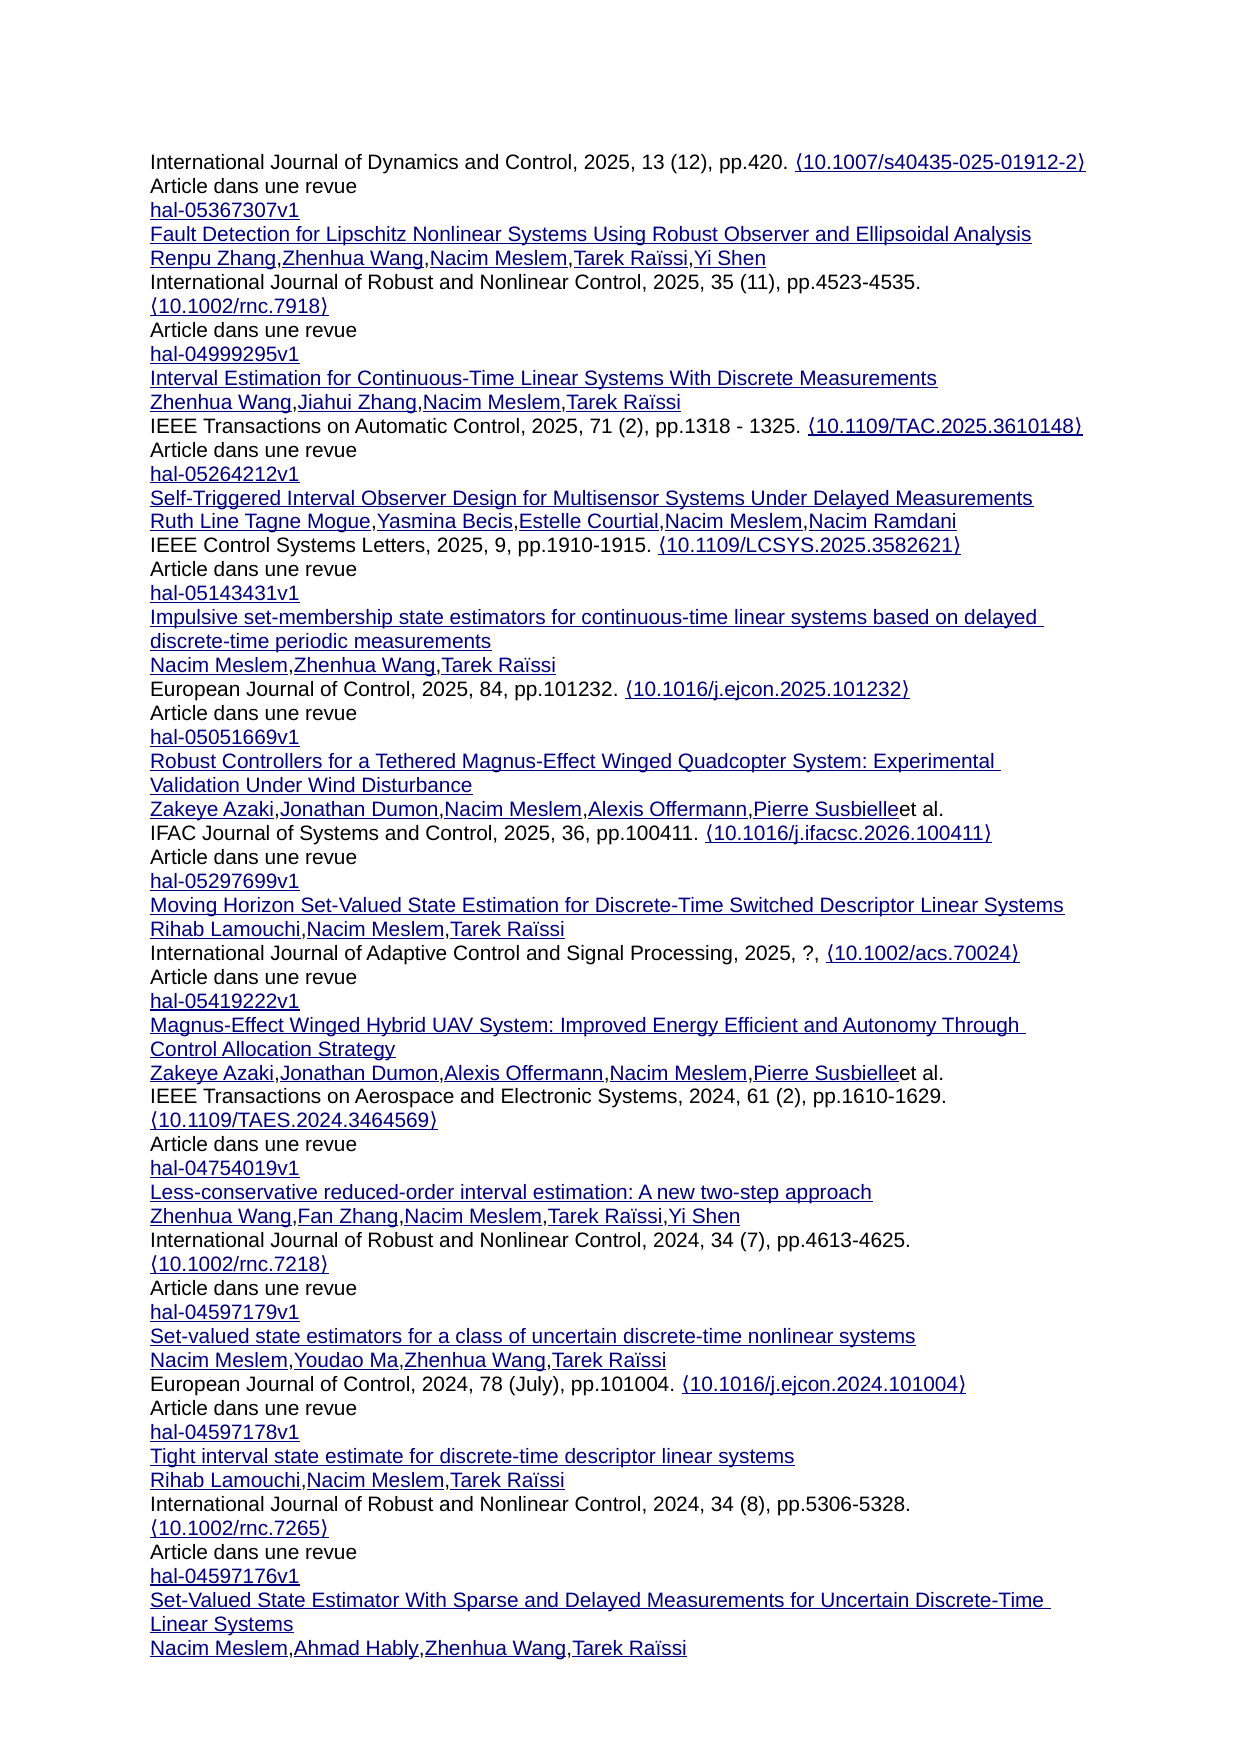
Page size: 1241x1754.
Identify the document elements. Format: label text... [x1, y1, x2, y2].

table_cell International Journal of Dynamics and Control, 2025, 13 (12), pp.420. ⟨10.1007/s40435-025-01912-2⟩ Article dans une revue hal-05367307v1 [150, 150, 1090, 222]
table_cell Impulsive set-membership state estimators for continuous-time linear systems based on delayed discrete-time periodic measurements Nacim Meslem,Zhenhua Wang,Tarek Raïssi European Journal of Control, 2025, 84, pp.101232. ⟨10.1016/j.ejcon.2025.101232⟩ Article dans une revue hal-05051669v1 [150, 605, 1090, 749]
table_cell Moving Horizon Set‐Valued State Estimation for Discrete‐Time Switched Descriptor Linear Systems Rihab Lamouchi,Nacim Meslem,Tarek Raïssi International Journal of Adaptive Control and Signal Processing, 2025, ?, ⟨10.1002/acs.70024⟩ Article dans une revue hal-05419222v1 [150, 893, 1090, 1012]
table_cell Robust Controllers for a Tethered Magnus-Effect Winged Quadcopter System: Experimental Validation Under Wind Disturbance Zakeye Azaki,Jonathan Dumon,Nacim Meslem,Alexis Offermann,Pierre Susbielleet al. IFAC Journal of Systems and Control, 2025, 36, pp.100411. ⟨10.1016/j.ifacsc.2026.100411⟩ Article dans une revue hal-05297699v1 [150, 749, 1090, 893]
table_cell Fault Detection for Lipschitz Nonlinear Systems Using Robust Observer and Ellipsoidal Analysis Renpu Zhang,Zhenhua Wang,Nacim Meslem,Tarek Raïssi,Yi Shen International Journal of Robust and Nonlinear Control, 2025, 35 (11), pp.4523-4535. ⟨10.1002/rnc.7918⟩ Article dans une revue hal-04999295v1 [150, 222, 1090, 366]
table_cell Magnus-Effect Winged Hybrid UAV System: Improved Energy Efficient and Autonomy Through Control Allocation Strategy Zakeye Azaki,Jonathan Dumon,Alexis Offermann,Nacim Meslem,Pierre Susbielleet al. IEEE Transactions on Aerospace and Electronic Systems, 2024, 61 (2), pp.1610-1629. ⟨10.1109/TAES.2024.3464569⟩ Article dans une revue hal-04754019v1 [150, 1013, 1090, 1180]
table_cell Interval Estimation for Continuous-Time Linear Systems With Discrete Measurements Zhenhua Wang,Jiahui Zhang,Nacim Meslem,Tarek Raïssi IEEE Transactions on Automatic Control, 2025, 71 (2), pp.1318 - 1325. ⟨10.1109/TAC.2025.3610148⟩ Article dans une revue hal-05264212v1 [150, 366, 1090, 485]
table_cell Self-Triggered Interval Observer Design for Multisensor Systems Under Delayed Measurements Ruth Line Tagne Mogue,Yasmina Becis,Estelle Courtial,Nacim Meslem,Nacim Ramdani IEEE Control Systems Letters, 2025, 9, pp.1910-1915. ⟨10.1109/LCSYS.2025.3582621⟩ Article dans une revue hal-05143431v1 [150, 485, 1090, 605]
table_cell Set-valued state estimators for a class of uncertain discrete-time nonlinear systems Nacim Meslem,Youdao Ma,Zhenhua Wang,Tarek Raïssi European Journal of Control, 2024, 78 (July), pp.101004. ⟨10.1016/j.ejcon.2024.101004⟩ Article dans une revue hal-04597178v1 [150, 1324, 1090, 1444]
table_cell Set-Valued State Estimator With Sparse and Delayed Measurements for Uncertain Discrete-Time Linear Systems Nacim Meslem,Ahmad Hably,Zhenhua Wang,Tarek Raïssi [150, 1588, 1090, 1659]
table_cell Tight interval state estimate for discrete‐time descriptor linear systems Rihab Lamouchi,Nacim Meslem,Tarek Raïssi International Journal of Robust and Nonlinear Control, 2024, 34 (8), pp.5306-5328. ⟨10.1002/rnc.7265⟩ Article dans une revue hal-04597176v1 [150, 1444, 1090, 1587]
table_cell Less‐conservative reduced‐order interval estimation: A new two‐step approach Zhenhua Wang,Fan Zhang,Nacim Meslem,Tarek Raïssi,Yi Shen International Journal of Robust and Nonlinear Control, 2024, 34 (7), pp.4613-4625. ⟨10.1002/rnc.7218⟩ Article dans une revue hal-04597179v1 [150, 1180, 1090, 1324]
